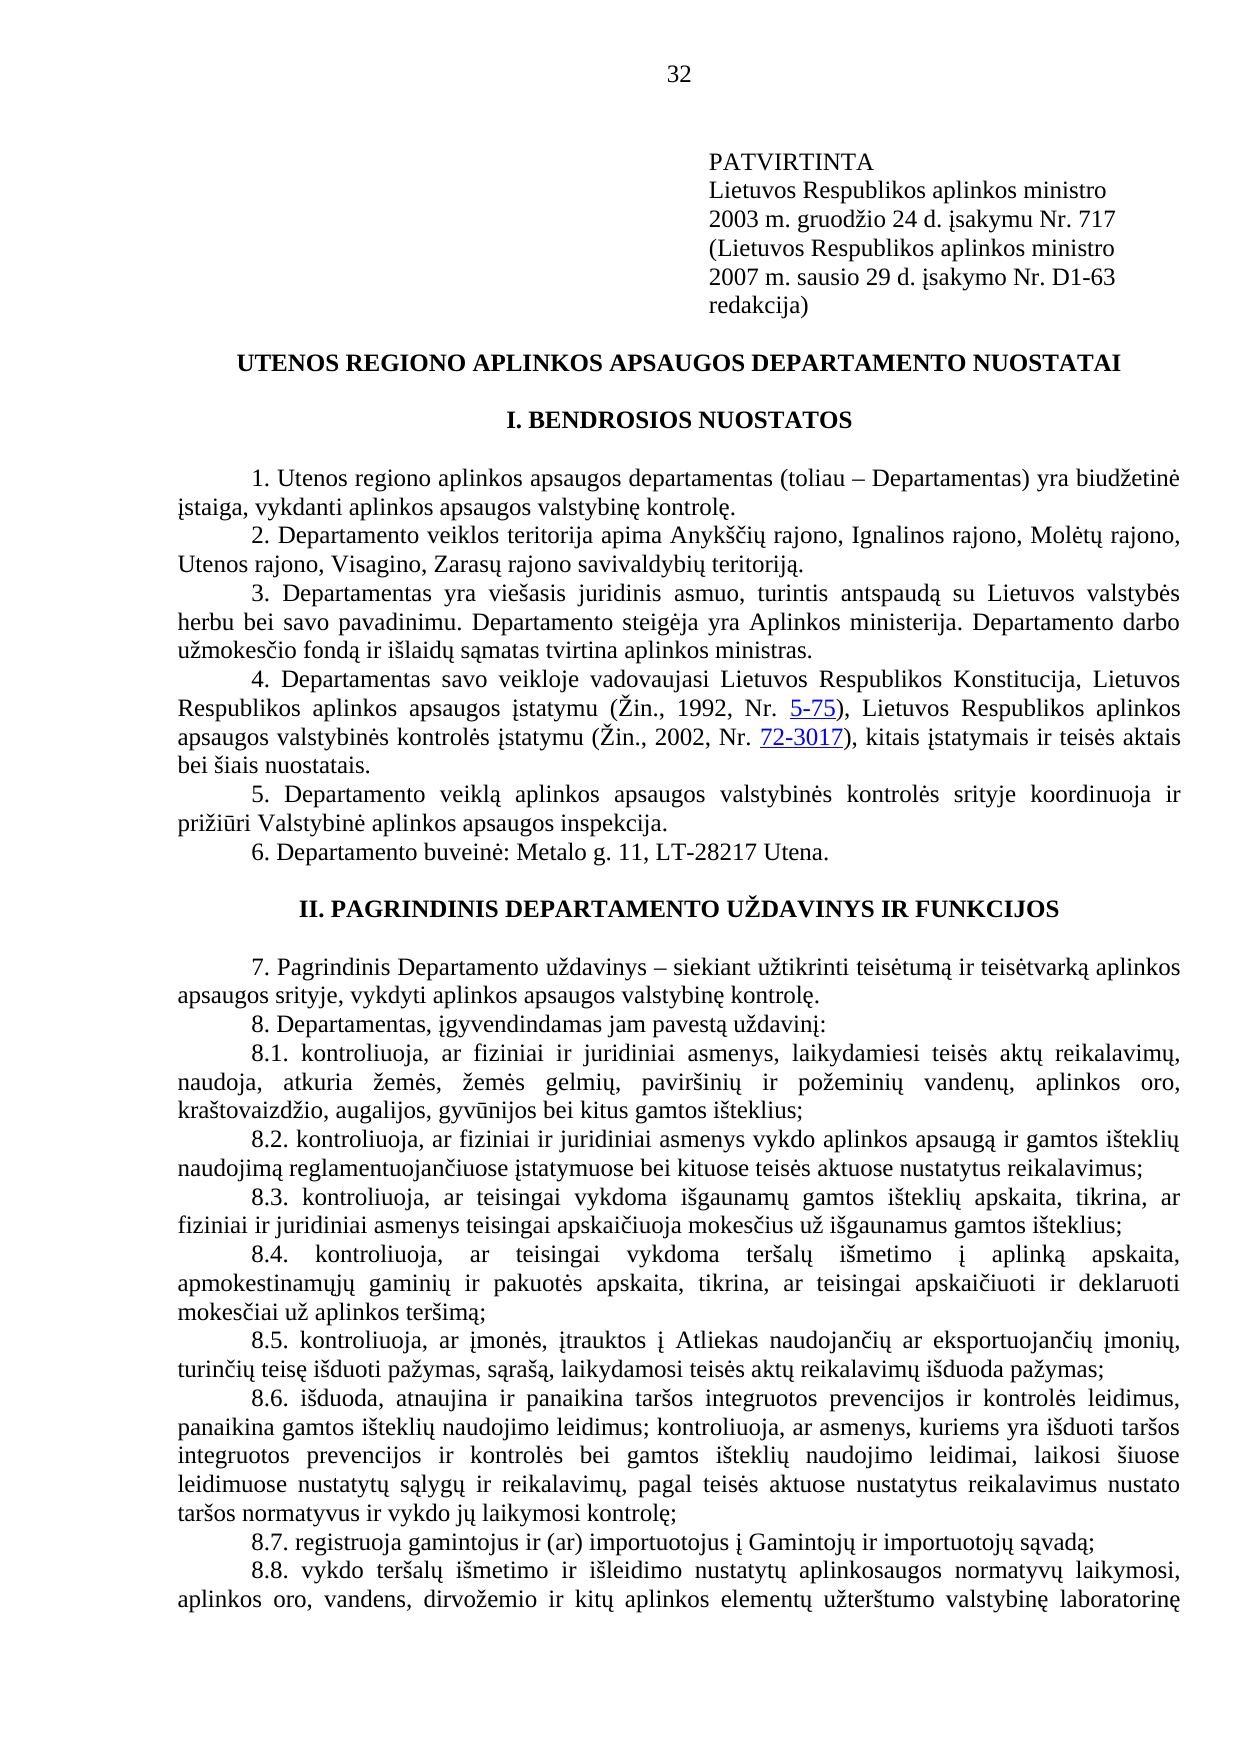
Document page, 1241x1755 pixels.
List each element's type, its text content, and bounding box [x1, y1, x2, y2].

text 7. Pagrindinis Departamento uždavinys – siekiant užtikrinti teisėtumą ir teisėtvarką aplinkos apsaugos srityje, vykdyti aplinkos apsaugos valstybinę kontrolę. [177, 952, 1181, 1009]
text redakcija) [177, 291, 1181, 319]
text 8.8. vykdo teršalų išmetimo ir išleidimo nustatytų aplinkosaugos normatyvų laikymosi, aplinkos oro, vandens, dirvožemio ir kitų aplinkos elementų užterštumo valstybinę laboratorinę [177, 1556, 1181, 1613]
text 8.4. kontroliuoja, ar teisingai vykdoma teršalų išmetimo į aplinką apskaita, apmokestinamųjų gaminių ir pakuotės apskaita, tikrina, ar teisingai apskaičiuoti ir deklaruoti mokesčiai už aplinkos teršimą; [177, 1239, 1181, 1326]
text (Lietuvos Respublikos aplinkos ministro [177, 233, 1181, 262]
text II. PAGRINDINIS DEPARTAMENTO UŽDAVINYS IR FUNKCIJOS [177, 894, 1181, 923]
text PATVIRTINTA [177, 147, 1181, 176]
text 8.1. kontroliuoja, ar fiziniai ir juridiniai asmenys, laikydamiesi teisės aktų reikalavimų, naudoja, atkuria žemės, žemės gelmių, paviršinių ir požeminių vandenų, aplinkos oro, kraštovaizdžio, augalijos, gyvūnijos bei kitus gamtos išteklius; [177, 1038, 1181, 1124]
text 8.6. išduoda, atnaujina ir panaikina taršos integruotos prevencijos ir kontrolės leidimus, panaikina gamtos išteklių naudojimo leidimus; kontroliuoja, ar asmenys, kuriems yra išduoti taršos integruotos prevencijos ir kontrolės bei gamtos išteklių naudojimo leidimai, laikosi šiuose leidimuose nustatytų sąlygų ir reikalavimų, pagal teisės aktuose nustatytus reikalavimus nustato taršos normatyvus ir vykdo jų laikymosi kontrolę; [177, 1383, 1181, 1527]
text UTENOS REGIONO APLINKOS APSAUGOS DEPARTAMENTO NUOSTATAI [177, 348, 1181, 377]
text 6. Departamento buveinė: Metalo g. 11, LT-28217 Utena. [177, 837, 1181, 866]
text Lietuvos Respublikos aplinkos ministro [177, 176, 1181, 204]
text 8.2. kontroliuoja, ar fiziniai ir juridiniai asmenys vykdo aplinkos apsaugą ir gamtos išteklių naudojimą reglamentuojančiuose įstatymuose bei kituose teisės aktuose nustatytus reikalavimus; [177, 1124, 1181, 1182]
text 8. Departamentas, įgyvendindamas jam pavestą uždavinį: [177, 1009, 1181, 1038]
text 2003 m. gruodžio 24 d. įsakymu Nr. 717 [177, 204, 1181, 233]
text 8.5. kontroliuoja, ar įmonės, įtrauktos į Atliekas naudojančių ar eksportuojančių įmonių, turinčių teisę išduoti pažymas, sąrašą, laikydamosi teisės aktų reikalavimų išduoda pažymas; [177, 1326, 1181, 1383]
text 8.7. registruoja gamintojus ir (ar) importuotojus į Gamintojų ir importuotojų sąvadą; [177, 1527, 1181, 1556]
text 1. Utenos regiono aplinkos apsaugos departamentas (toliau – Departamentas) yra biudžetinė įstaiga, vykdanti aplinkos apsaugos valstybinę kontrolę. [177, 463, 1181, 521]
text 8.3. kontroliuoja, ar teisingai vykdoma išgaunamų gamtos išteklių apskaita, tikrina, ar fiziniai ir juridiniai asmenys teisingai apskaičiuoja mokesčius už išgaunamus gamtos išteklius; [177, 1182, 1181, 1239]
text 5. Departamento veiklą aplinkos apsaugos valstybinės kontrolės srityje koordinuoja ir prižiūri Valstybinė aplinkos apsaugos inspekcija. [177, 779, 1181, 837]
text 2. Departamento veiklos teritorija apima Anykščių rajono, Ignalinos rajono, Molėtų rajono, Utenos rajono, Visagino, Zarasų rajono savivaldybių teritoriją. [177, 521, 1181, 578]
text 2007 m. sausio 29 d. įsakymo Nr. D1-63 [177, 262, 1181, 291]
text 4. Departamentas savo veikloje vadovaujasi Lietuvos Respublikos Konstitucija, Lietuvos Respublikos aplinkos apsaugos įstatymu (Žin., 1992, Nr. 5-75), Lietuvos Respublikos aplinkos apsaugos valstybinės kontrolės įstatymu (Žin., 2002, Nr. 72-3017), kitais įstatymais ir teisės aktais bei šiais nuostatais. [177, 664, 1181, 779]
text I. BENDROSIOS NUOSTATOS [177, 406, 1181, 434]
text 3. Departamentas yra viešasis juridinis asmuo, turintis antspaudą su Lietuvos valstybės herbu bei savo pavadinimu. Departamento steigėja yra Aplinkos ministerija. Departamento darbo užmokesčio fondą ir išlaidų sąmatas tvirtina aplinkos ministras. [177, 578, 1181, 664]
